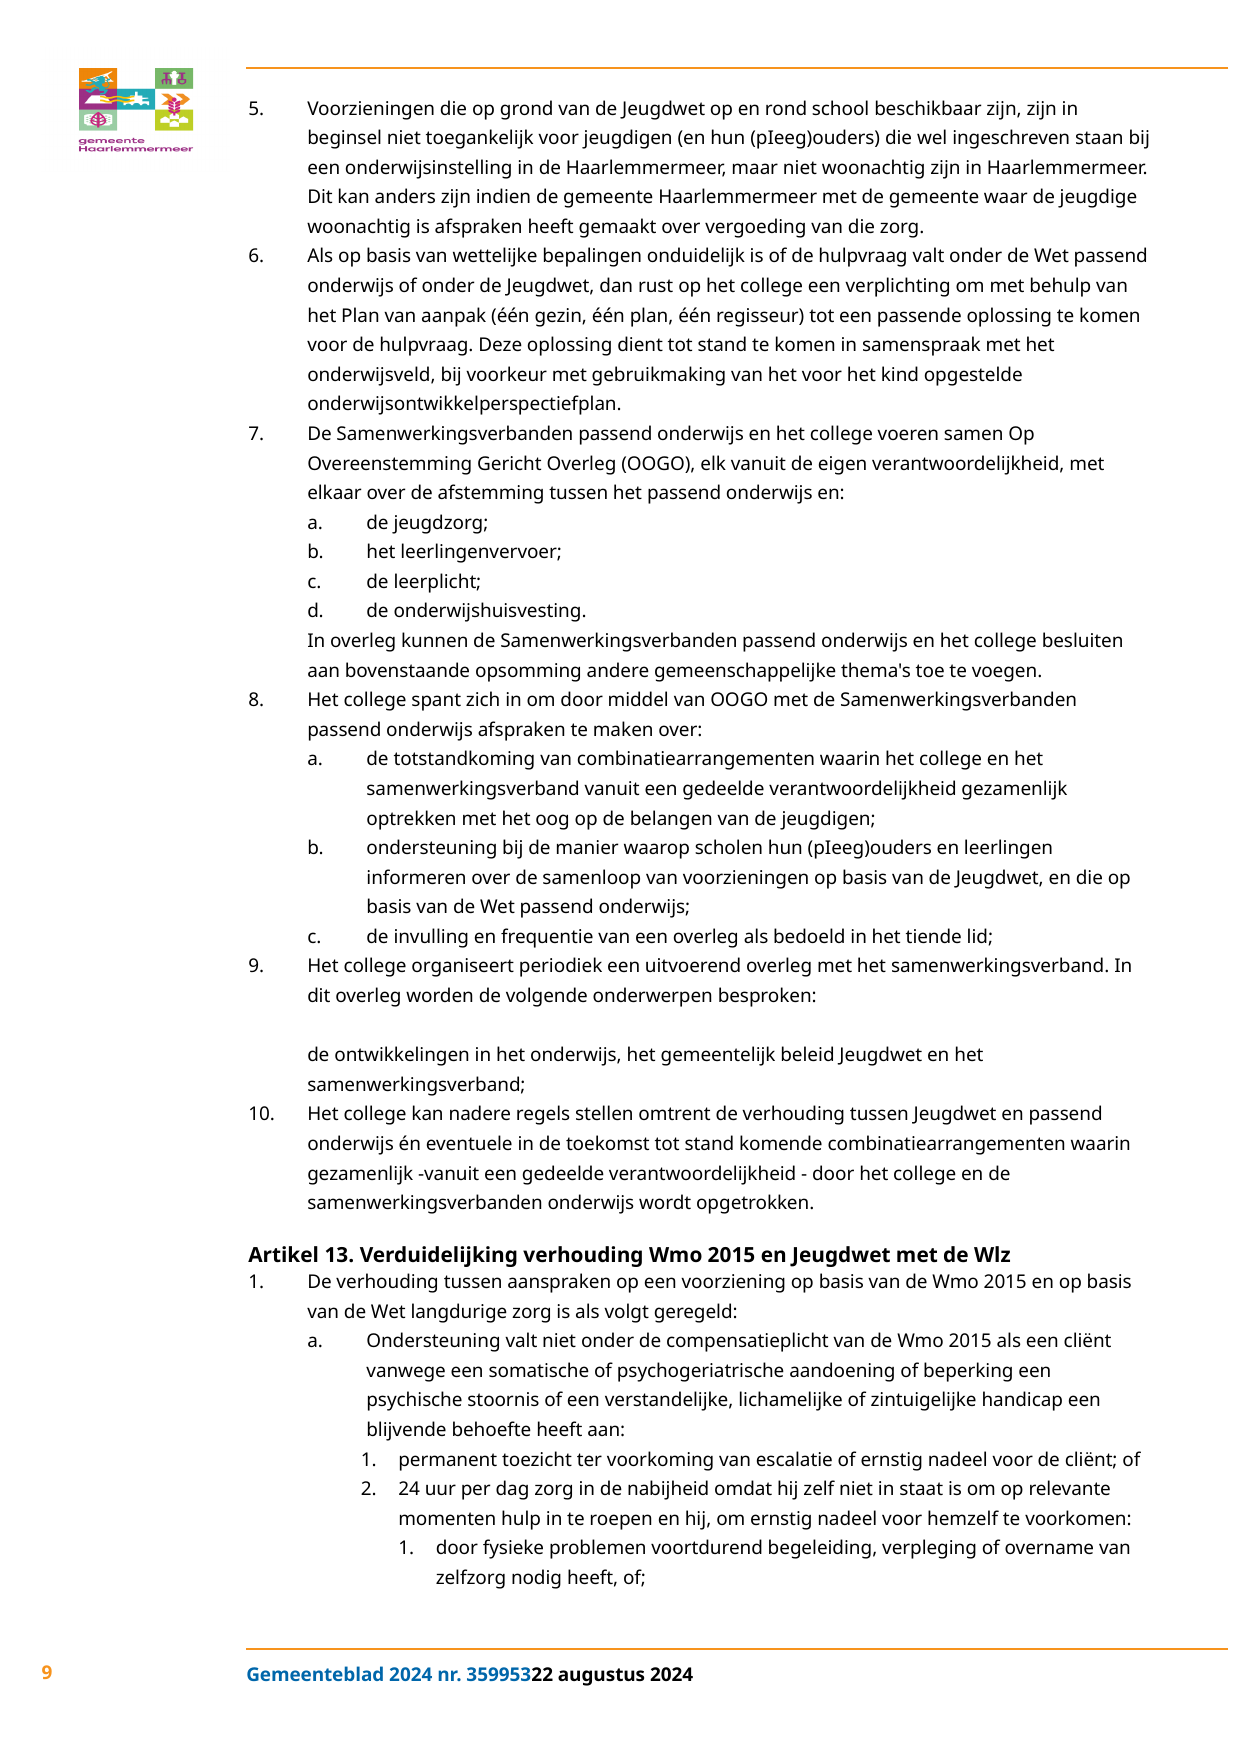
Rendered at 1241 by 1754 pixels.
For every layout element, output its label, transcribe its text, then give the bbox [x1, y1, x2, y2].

list Het college organiseert periodiek een uitvoerend overleg met het samenwerkingsverband. In dit overleg worden de volgende onderwerpen besproken: [248, 953, 1152, 1008]
list door fysieke problemen voortdurend begeleiding, verpleging of overname van zelfzorg nodig heeft, of; [398, 1534, 1152, 1590]
list Het college kan nadere regels stellen omtrent de verhouding tussen Jeugdwet en passend onderwijs én eventuele in de toekomst tot stand komende combinatiearrangementen waarin gezamenlijk -vanuit een gedeelde verantwoordelijkheid - door het college en de samenwerkingsverbanden onderwijs wordt opgetrokken. [248, 1101, 1152, 1215]
list het leerlingenvervoer; [307, 538, 1152, 564]
list Het college spant zich in om door middel van OOGO met de Samenwerkingsverbanden passend onderwijs afspraken te maken over: [248, 686, 1152, 742]
list 24 uur per dag zorg in de nabijheid omdat hij zelf niet in staat is om op relevante momenten hulp in te roepen en hij, om ernstig nadeel voor hemzelf te voorkomen: [361, 1475, 1152, 1531]
list Ondersteuning valt niet onder de compensatieplicht van de Wmo 2015 als een cliënt vanwege een somatische of psychogeriatrische aandoening of beperking een psychische stoornis of een verstandelijke, lichamelijke of zintuigelijke handicap een blijvende behoefte heeft aan: [307, 1327, 1152, 1442]
picture [41, 47, 231, 172]
list de onderwijshuisvesting. [307, 598, 1152, 623]
list De verhouding tussen aanspraken op een voorziening op basis van de Wmo 2015 en op basis van de Wet langdurige zorg is als volgt geregeld: [248, 1268, 1152, 1323]
list permanent toezicht ter voorkoming van escalatie of ernstig nadeel voor de cliënt; of [361, 1446, 1152, 1471]
list de invulling en frequentie van een overleg als bedoeld in het tiende lid; [307, 923, 1152, 949]
list Als op basis van wettelijke bepalingen onduidelijk is of de hulpvraag valt onder de Wet passend onderwijs of onder de Jeugdwet, dan rust op het college een verplichting om met behulp van het Plan van aanpak (één gezin, één plan, één regisseur) tot een passende oplossing te komen voor de hulpvraag. Deze oplossing dient tot stand te komen in samenspraak met het onderwijsveld, bij voorkeur met gebruikmaking van het voor het kind opgestelde onderwijsontwikkelperspectiefplan. [248, 243, 1152, 416]
list ondersteuning bij de manier waarop scholen hun (pIeeg)ouders en leerlingen informeren over de samenloop van voorzieningen op basis van de Jeugdwet, en die op basis van de Wet passend onderwijs; [307, 834, 1152, 919]
list In overleg kunnen de Samenwerkingsverbanden passend onderwijs en het college besluiten aan bovenstaande opsomming andere gemeenschappelijke thema's toe te voegen. [248, 627, 1152, 683]
list de totstandkoming van combinatiearrangementen waarin het college en het samenwerkingsverband vanuit een gedeelde verantwoordelijkheid gezamenlijk optrekken met het oog op de belangen van de jeugdigen; [307, 746, 1152, 831]
list Voorzieningen die op grond van de Jeugdwet op en rond school beschikbaar zijn, zijn in beginsel niet toegankelijk voor jeugdigen (en hun (pIeeg)ouders) die wel ingeschreven staan bij een onderwijsinstelling in de Haarlemmermeer, maar niet woonachtig zijn in Haarlemmermeer. Dit kan anders zijn indien de gemeente Haarlemmermeer met de gemeente waar de jeugdige woonachtig is afspraken heeft gemaakt over vergoeding van die zorg. [248, 95, 1152, 239]
list de jeugdzorg; [307, 509, 1152, 535]
text Artikel 13. Verduidelijking verhouding Wmo 2015 en Jeugdwet met de Wlz [248, 1240, 1152, 1268]
list de ontwikkelingen in het onderwijs, het gemeentelijk beleid Jeugdwet en het samenwerkingsverband; [248, 1041, 1152, 1097]
list de leerplicht; [307, 568, 1152, 594]
list De Samenwerkingsverbanden passend onderwijs en het college voeren samen Op Overeenstemming Gericht Overleg (OOGO), elk vanuit de eigen verantwoordelijkheid, met elkaar over de afstemming tussen het passend onderwijs en: [248, 420, 1152, 505]
